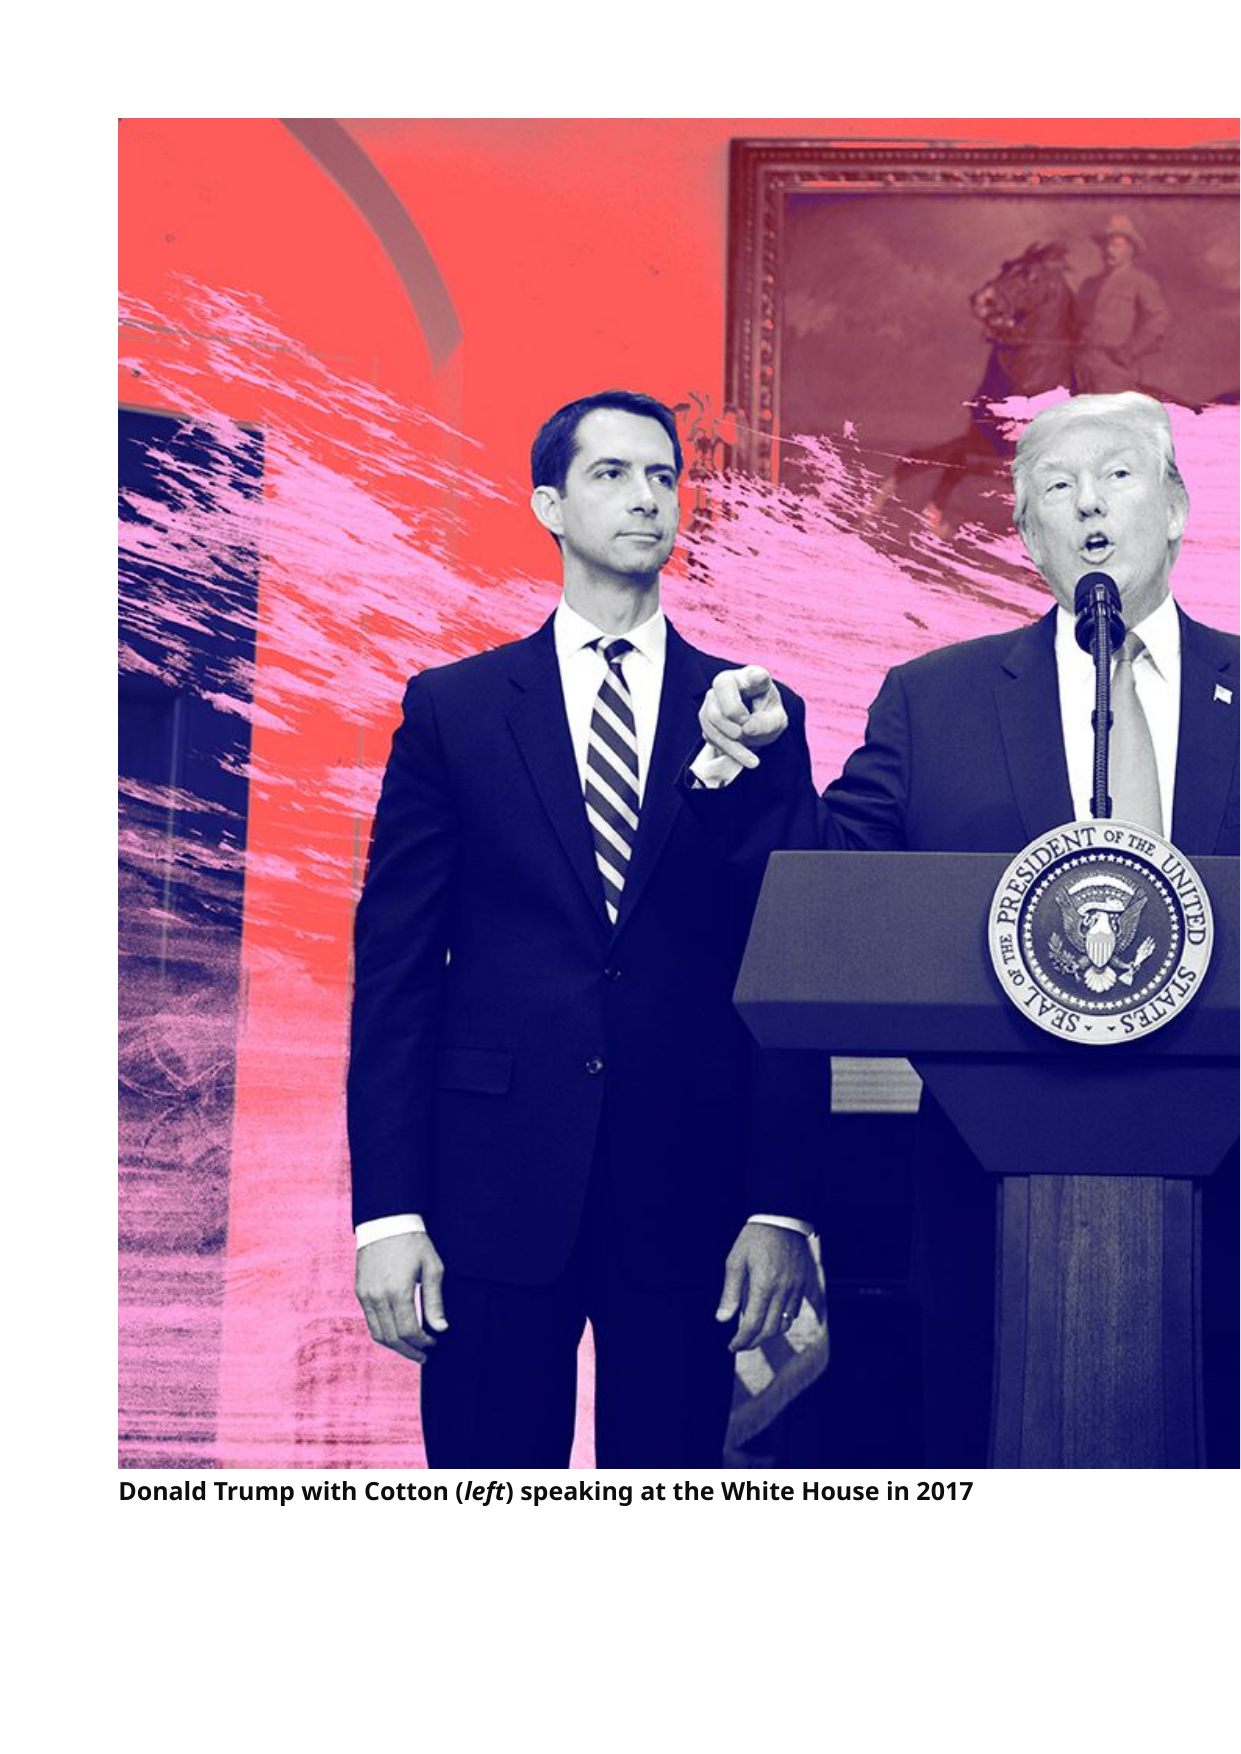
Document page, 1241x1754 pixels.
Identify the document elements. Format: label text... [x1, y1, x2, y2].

text Donald Trump with Cotton (left) speaking at the White House in 2017 [118, 1469, 1122, 1507]
picture [118, 118, 1241, 1469]
